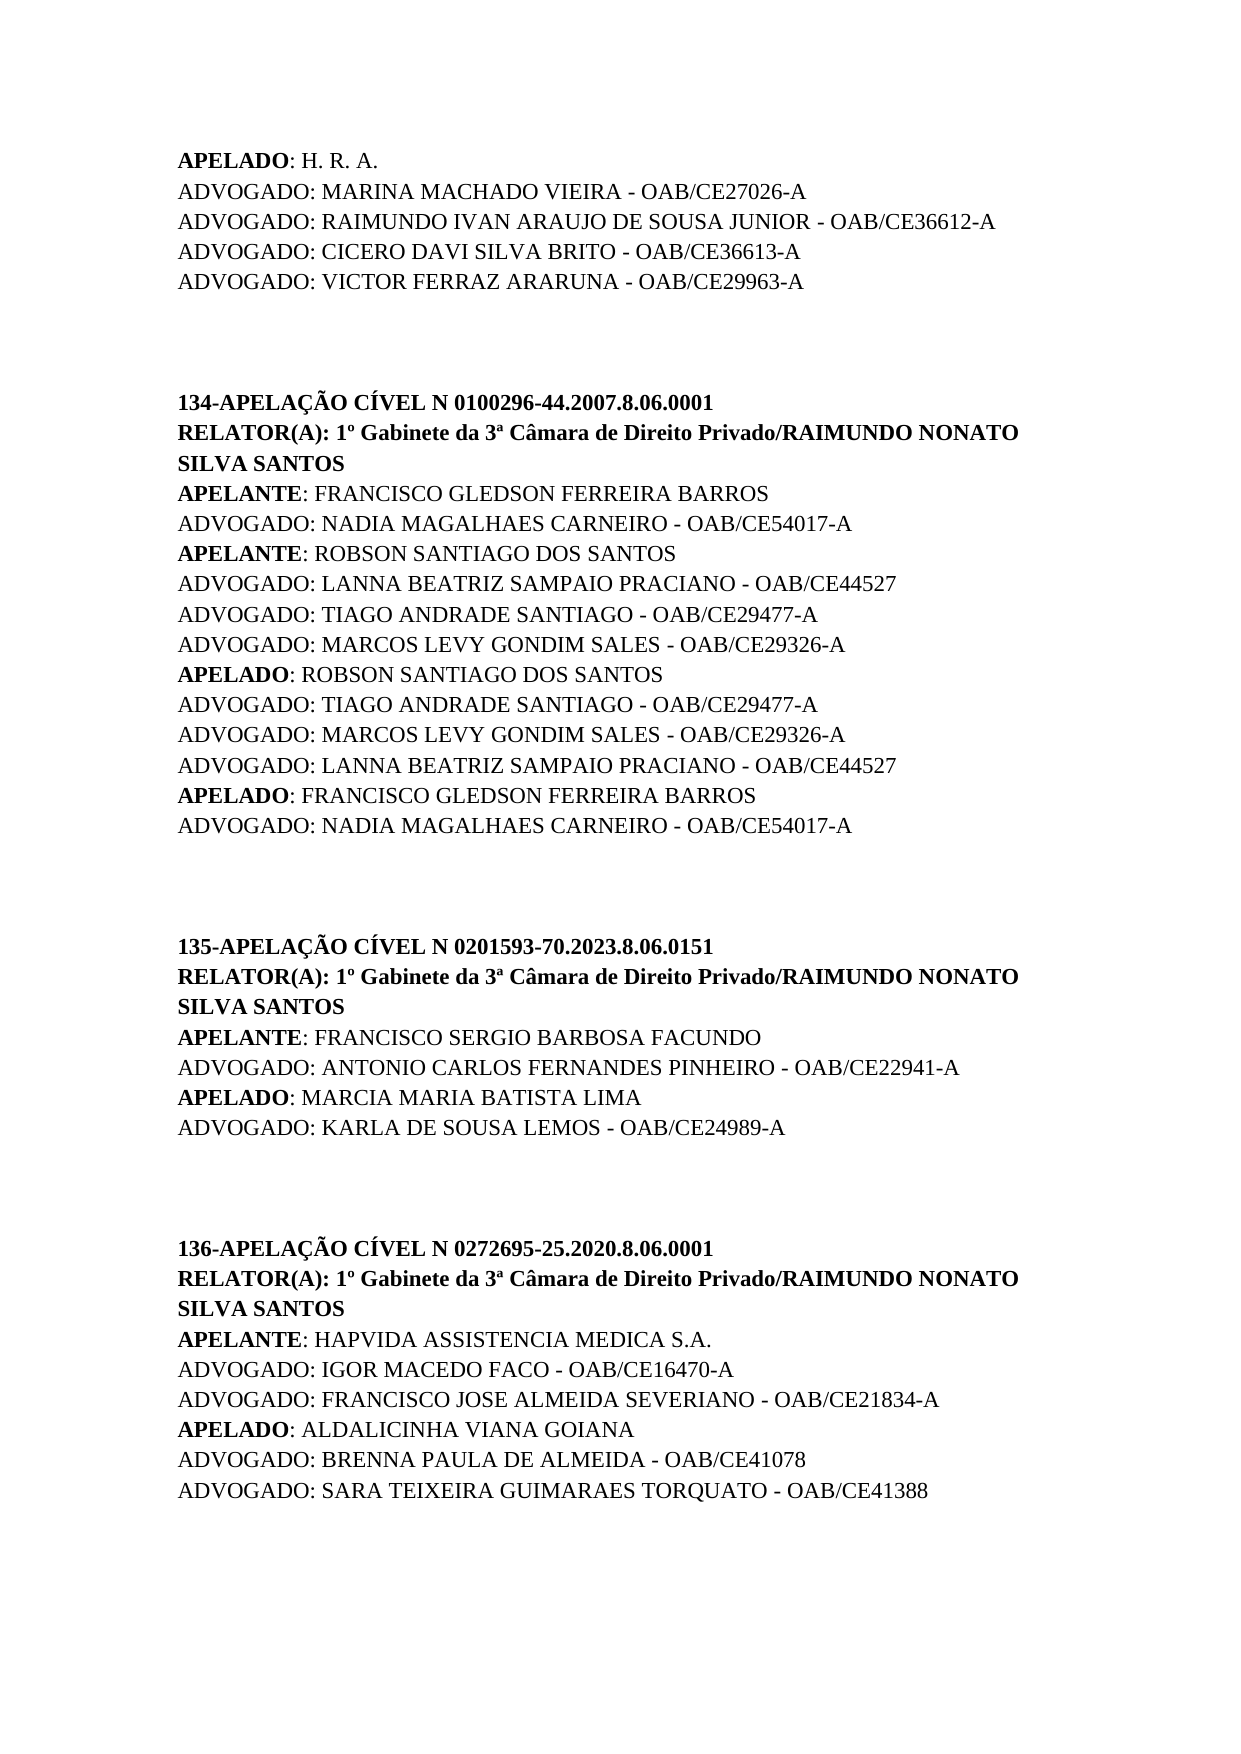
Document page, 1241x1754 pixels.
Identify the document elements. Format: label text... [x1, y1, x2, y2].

text APELADO: H. R. A. ADVOGADO: MARINA MACHADO VIEIRA - OAB/CE27026-A ADVOGADO: RAIMUNDO IVAN ARAUJO DE SOUSA JUNIOR - OAB/CE36612-A ADVOGADO: CICERO DAVI SILVA BRITO - OAB/CE36613-A ADVOGADO: VICTOR FERRAZ ARARUNA - OAB/CE29963-A 134-APELAÇÃO CÍVEL N 0100296-44.2007.8.06.0001 RELATOR(A): 1º Gabinete da 3ª Câmara de Direito Privado/RAIMUNDO NONATO SILVA SANTOS APELANTE: FRANCISCO GLEDSON FERREIRA BARROS ADVOGADO: NADIA MAGALHAES CARNEIRO - OAB/CE54017-A APELANTE: ROBSON SANTIAGO DOS SANTOS ADVOGADO: LANNA BEATRIZ SAMPAIO PRACIANO - OAB/CE44527 ADVOGADO: TIAGO ANDRADE SANTIAGO - OAB/CE29477-A ADVOGADO: MARCOS LEVY GONDIM SALES - OAB/CE29326-A APELADO: ROBSON SANTIAGO DOS SANTOS ADVOGADO: TIAGO ANDRADE SANTIAGO - OAB/CE29477-A ADVOGADO: MARCOS LEVY GONDIM SALES - OAB/CE29326-A ADVOGADO: LANNA BEATRIZ SAMPAIO PRACIANO - OAB/CE44527 APELADO: FRANCISCO GLEDSON FERREIRA BARROS ADVOGADO: NADIA MAGALHAES CARNEIRO - OAB/CE54017-A 135-APELAÇÃO CÍVEL N 0201593-70.2023.8.06.0151 RELATOR(A): 1º Gabinete da 3ª Câmara de Direito Privado/RAIMUNDO NONATO SILVA SANTOS APELANTE: FRANCISCO SERGIO BARBOSA FACUNDO ADVOGADO: ANTONIO CARLOS FERNANDES PINHEIRO - OAB/CE22941-A APELADO: MARCIA MARIA BATISTA LIMA ADVOGADO: KARLA DE SOUSA LEMOS - OAB/CE24989-A 136-APELAÇÃO CÍVEL N 0272695-25.2020.8.06.0001 RELATOR(A): 1º Gabinete da 3ª Câmara de Direito Privado/RAIMUNDO NONATO SILVA SANTOS APELANTE: HAPVIDA ASSISTENCIA MEDICA S.A. ADVOGADO: IGOR MACEDO FACO - OAB/CE16470-A ADVOGADO: FRANCISCO JOSE ALMEIDA SEVERIANO - OAB/CE21834-A APELADO: ALDALICINHA VIANA GOIANA ADVOGADO: BRENNA PAULA DE ALMEIDA - OAB/CE41078 ADVOGADO: SARA TEIXEIRA GUIMARAES TORQUATO - OAB/CE41388 [177, 148, 1063, 1594]
